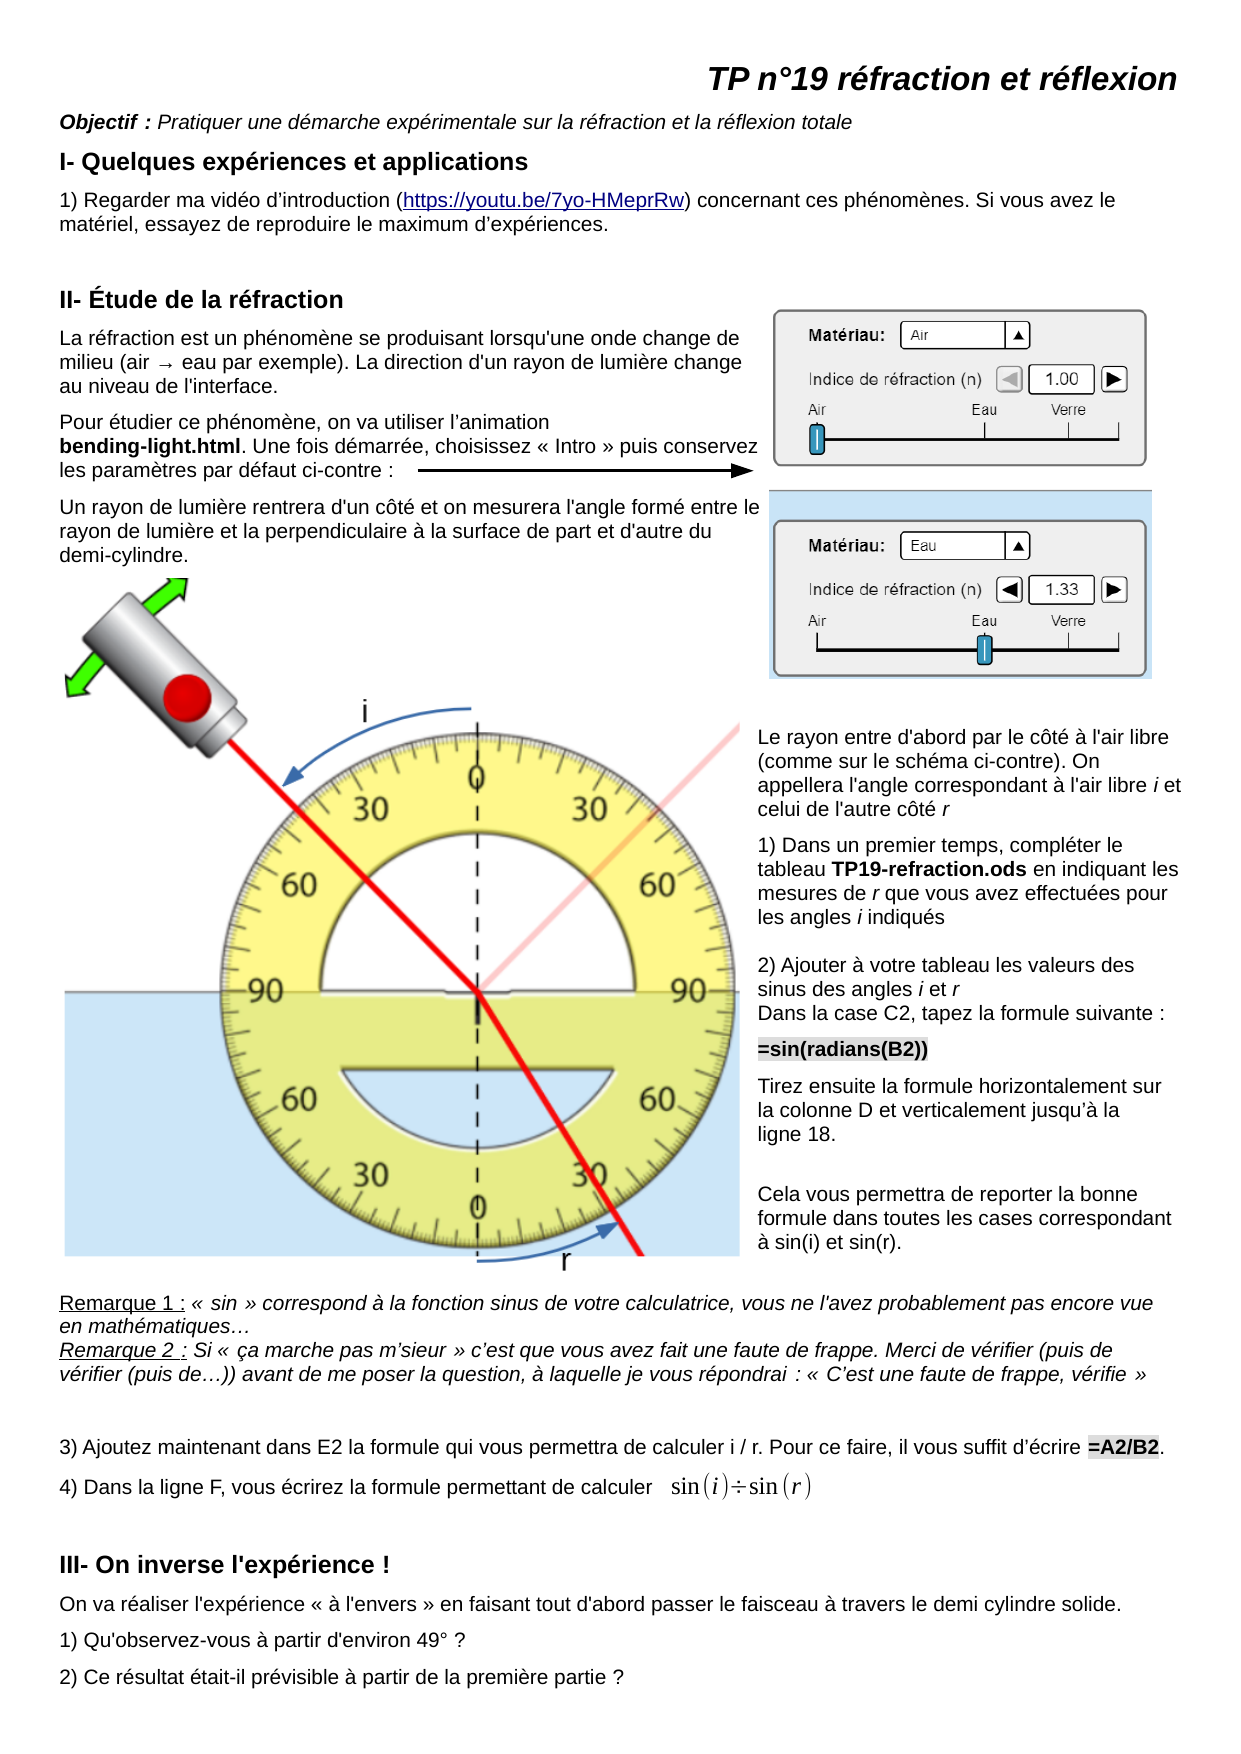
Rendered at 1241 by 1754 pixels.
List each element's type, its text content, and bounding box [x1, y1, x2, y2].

text 2) Ce résultat était-il prévisible à partir de la première partie ? [59, 1665, 1181, 1689]
text I- Quelques expériences et applications [59, 146, 1181, 175]
text 1) Qu'observez-vous à partir d'environ 49° ? [59, 1628, 1181, 1652]
text TP n°19 réfraction et réflexion [59, 59, 1181, 97]
picture [769, 306, 1152, 679]
text III- On inverse l'expérience ! [59, 1551, 1181, 1579]
picture [64, 578, 740, 1274]
text =sin(radians(B2)) [740, 1037, 1181, 1061]
text II- Étude de la réfraction [59, 284, 1181, 313]
text 3) Ajoutez maintenant dans E2 la formule qui vous permettra de calculer i / r. Pour ce faire, il vous suffit d’écrire =A2/B2. [59, 1435, 1181, 1459]
text Le rayon entre d'abord par le côté à l'air libre (comme sur le schéma ci-contre). On appellera l'angle correspondant à l'air libre i et celui de l'autre côté r [740, 725, 1181, 821]
text Cela vous permettra de reporter la bonne formule dans toutes les cases correspondant à sin(i) et sin(r). [740, 1158, 1181, 1254]
text Un rayon de lumière rentrera d'un côté et on mesurera l'angle formé entre le rayon de lumière et la perpendiculaire à la surface de part et d'autre du demi-cylindre. [59, 494, 769, 566]
text Tirez ensuite la formule horizontalement sur la colonne D et verticalement jusqu’à la ligne 18. [740, 1074, 1181, 1146]
text Pour étudier ce phénomène, on va utiliser l’animation bending-light.html. Une fois démarrée, choisissez « Intro » puis conservez les paramètres par défaut ci-contre : [59, 410, 769, 482]
text 4) Dans la ligne F, vous écrirez la formule permettant de calculer [59, 1472, 1181, 1502]
text 1) Dans un premier temps, compléter le tableau TP19-refraction.ods en indiquant les mesures de r que vous avez effectuées pour les angles i indiqués 2) Ajouter à votre tableau les valeurs des sinus des angles i et r Dans la case C2, tapez la formule suivante : [740, 833, 1181, 1025]
text 1) Regarder ma vidéo d’introduction (https://youtu.be/7yo-HMeprRw) concernant ces phénomènes. Si vous avez le matériel, essayez de reproduire le maximum d’expériences. [59, 188, 1181, 236]
text La réfraction est un phénomène se produisant lorsqu'une onde change de milieu (air → eau par exemple). La direction d'un rayon de lumière change au niveau de l'interface. [59, 326, 769, 398]
text Remarque 1 : « sin » correspond à la fonction sinus de votre calculatrice, vous ne l'avez probablement pas encore vue en mathématiques… Remarque 2 : Si « ça marche pas m’sieur » c’est que vous avez fait une faute de frappe. Merci de vérifier (puis de vérifier (puis de…)) avant de me poser la question, à laquelle je vous répondrai : « C’est une faute de frappe, vérifie » [59, 1266, 1181, 1386]
text Objectif : Pratiquer une démarche expérimentale sur la réfraction et la réflexion totale [59, 110, 1181, 134]
text On va réaliser l'expérience « à l'envers » en faisant tout d'abord passer le faisceau à travers le demi cylindre solide. [59, 1592, 1181, 1616]
